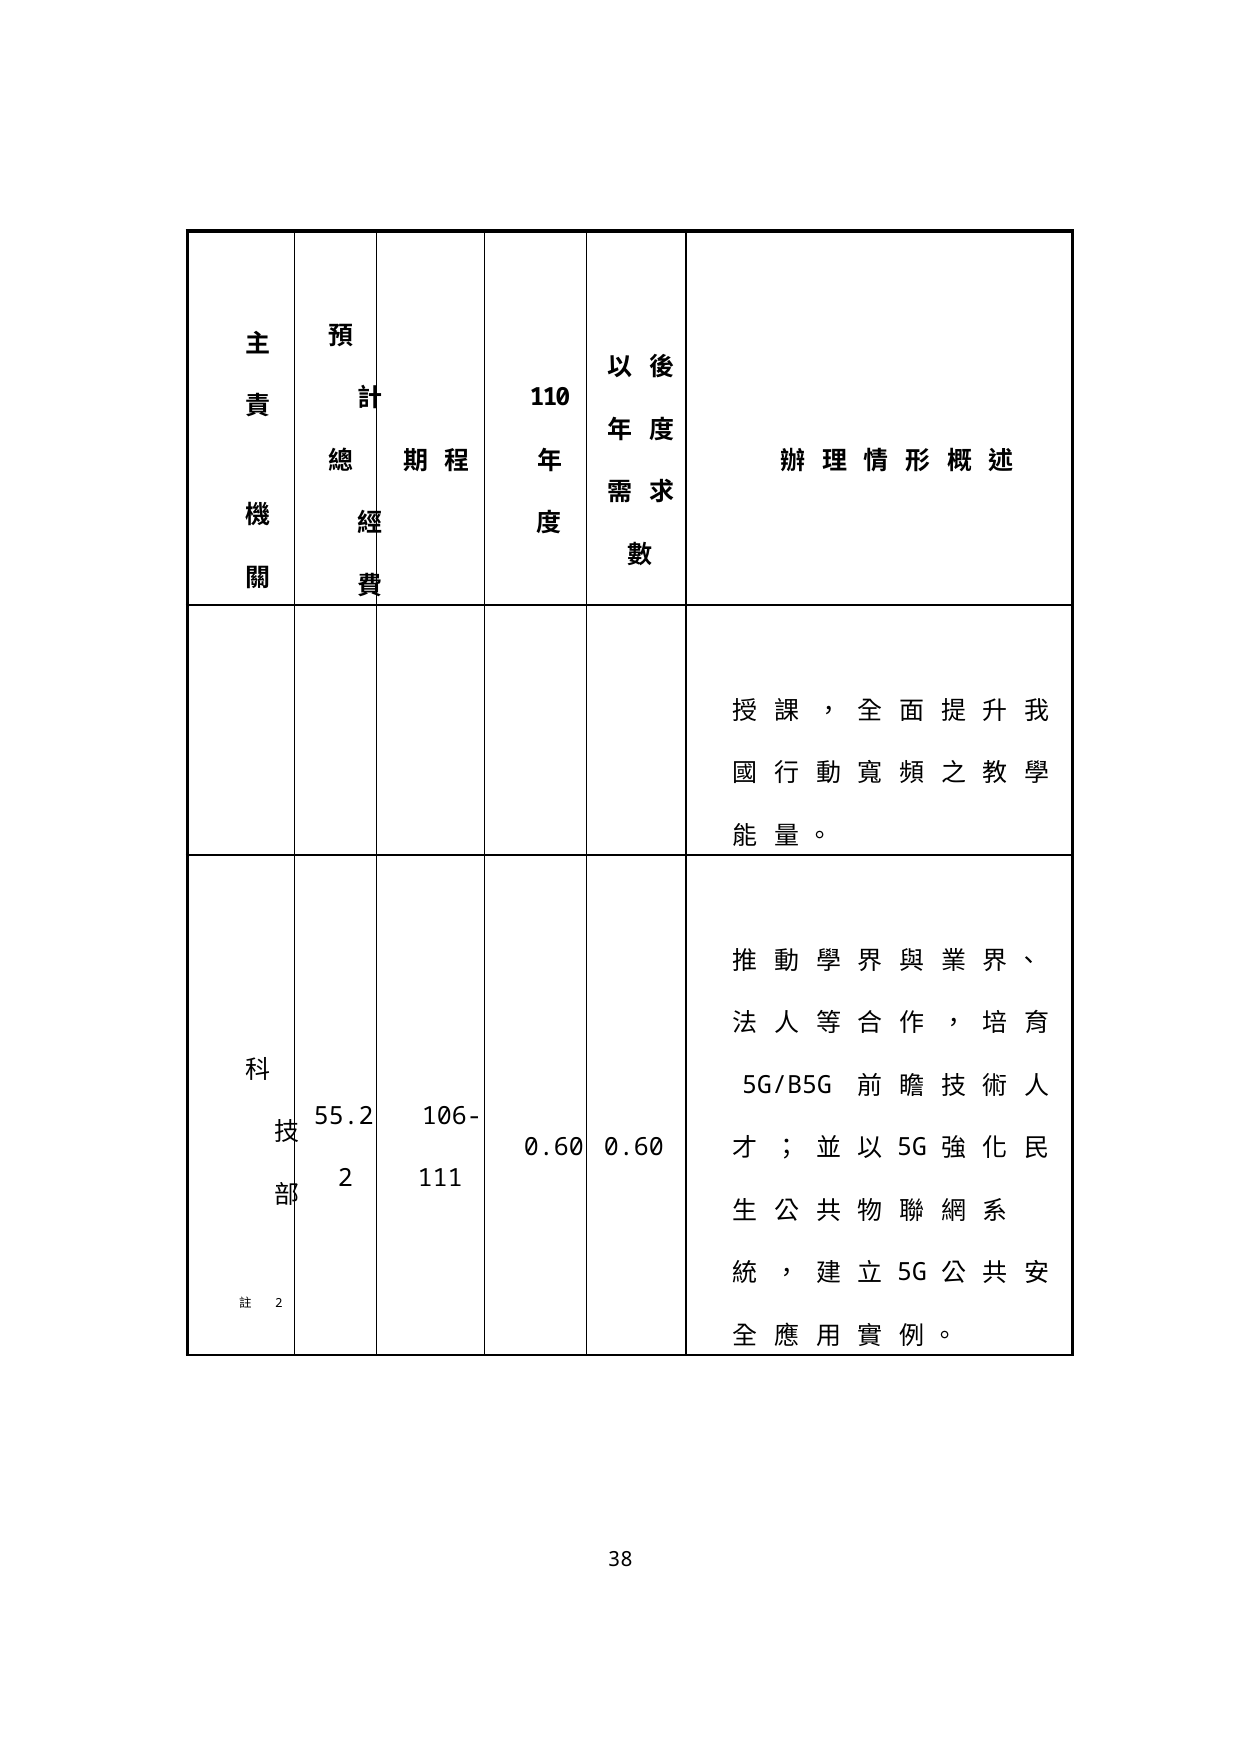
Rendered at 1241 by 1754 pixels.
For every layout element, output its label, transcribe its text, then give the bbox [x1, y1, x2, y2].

table_header 以後年度需求數 [587, 233, 685, 604]
table_header 辦理情形概述 [687, 233, 1071, 604]
table_header 期程 [377, 233, 484, 604]
table_cell 0.60 [485, 856, 586, 1354]
table_header 110年度 [485, 233, 586, 604]
table_header 預計 總經費 [295, 233, 376, 604]
table_cell 推動學界與業界、法人等合作，培育5G/B5G前瞻技術人才；並以5G強化民生公共物聯網系統，建立5G公共安全應用實例。 [687, 856, 1071, 1354]
table_cell 教育部 [189, 606, 294, 854]
table_cell [587, 606, 685, 854]
table_cell 0.60 [587, 856, 685, 1354]
table_cell [377, 606, 484, 854]
table_cell 科技部 註2 [189, 856, 294, 1354]
table_cell [485, 606, 586, 854]
table_cell 55.22 [295, 856, 376, 1354]
table_cell 2.82 [295, 606, 376, 854]
table_cell 授課，全面提升我國行動寬頻之教學能量。 [687, 606, 1071, 854]
table_header 主責 機關 [189, 233, 294, 604]
table_cell 106-111 [377, 856, 484, 1354]
